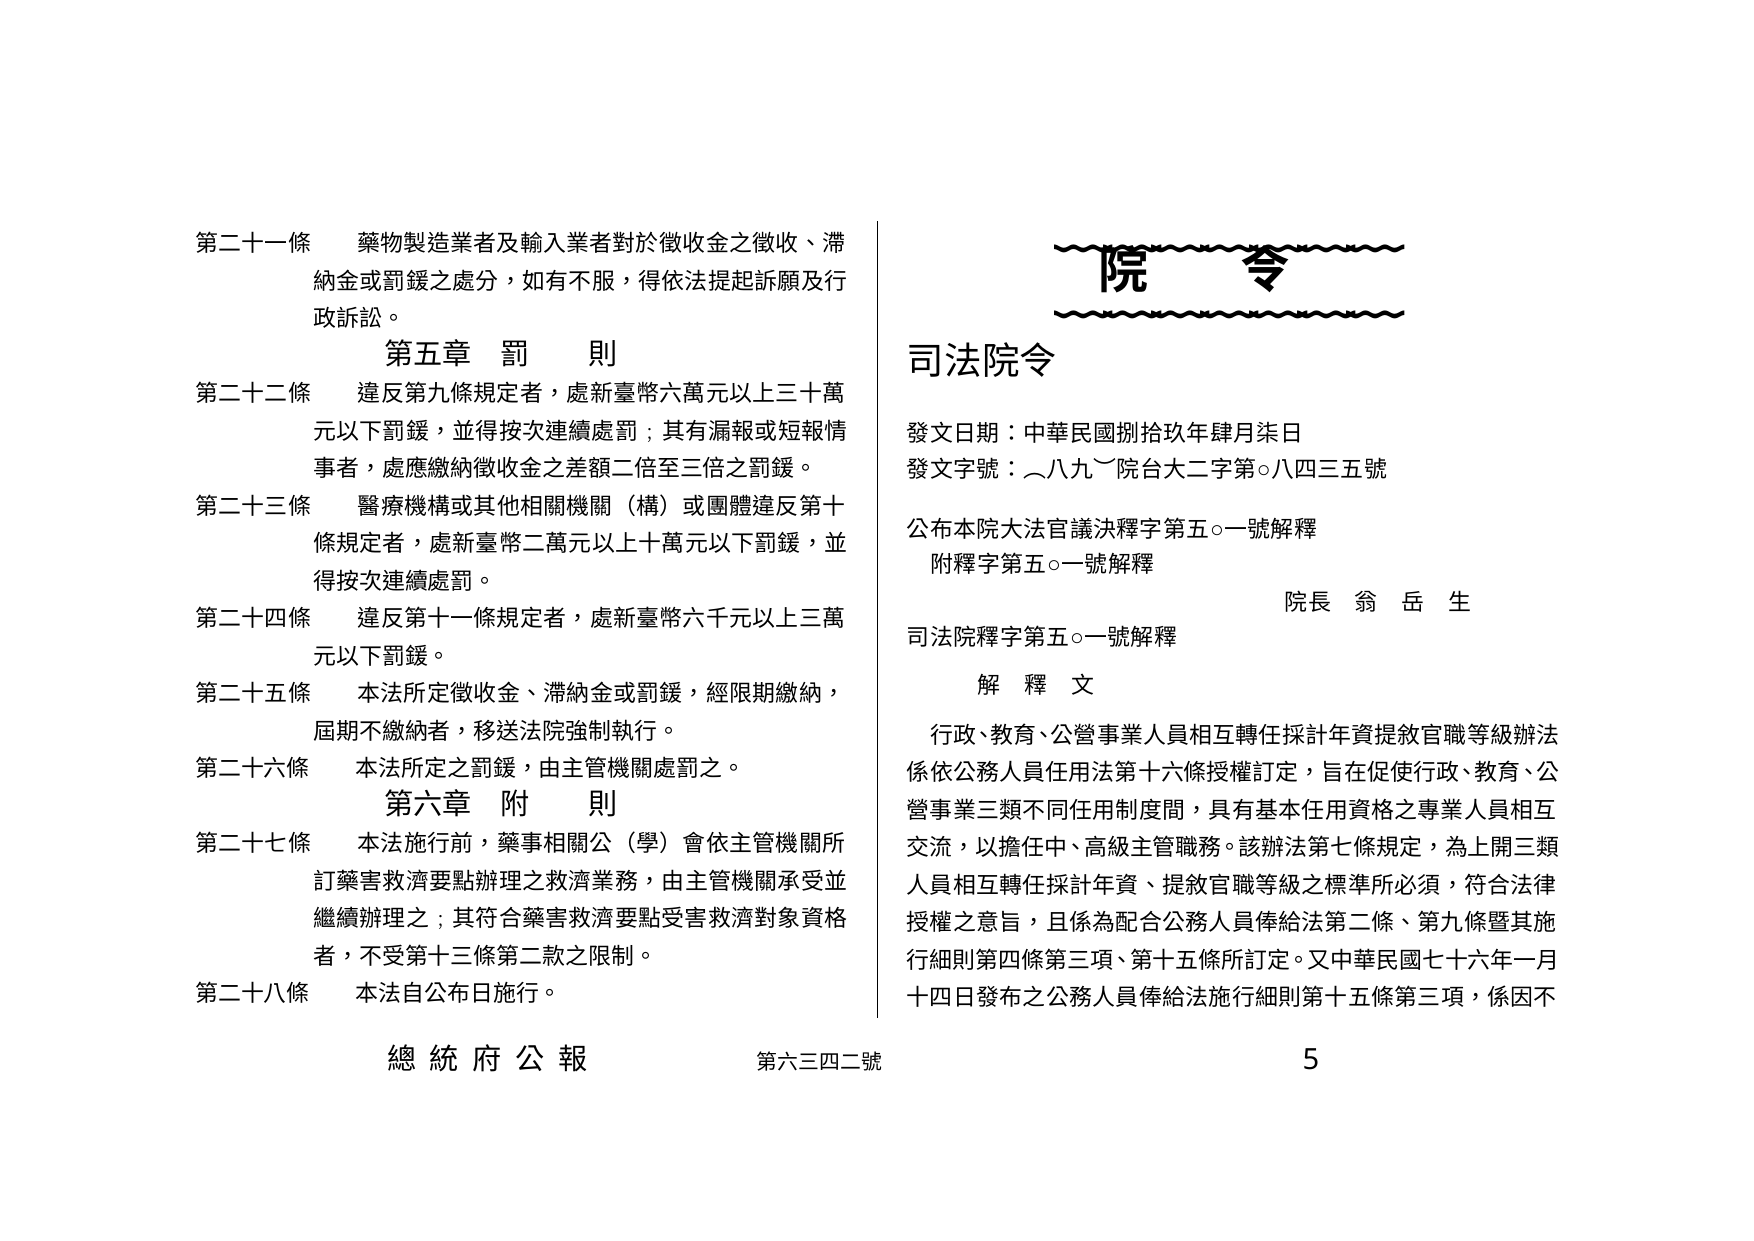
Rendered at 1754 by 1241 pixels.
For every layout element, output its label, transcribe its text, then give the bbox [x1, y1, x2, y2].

text 第二十六條 本法所定之罰鍰，由主管機關處罰之。 [195, 747, 847, 784]
table_cell 院令 [1051, 247, 1564, 299]
table_cell [904, 247, 1051, 299]
text 發文日期：中華民國捌拾玖年肆月柒日 [907, 413, 1559, 449]
text 第二十二條 違反第九條規定者，處新臺幣六萬元以上三十萬元以下罰鍰，並得按次連續處罰﹔其有漏報或短報情事者，處應繳納徵收金之差額二倍至三倍之罰鍰。 [195, 372, 847, 484]
text 院長 翁 岳 生 [907, 580, 1559, 617]
text 第二十三條 醫療機構或其他相關機關（構）或團體違反第十條規定者，處新臺幣二萬元以上十萬元以下罰鍰，並得按次連續處罰。 [195, 484, 847, 597]
text 第二十四條 違反第十一條規定者，處新臺幣六千元以上三萬元以下罰鍰。 [195, 597, 847, 672]
text 第六章 附 則 [195, 784, 847, 822]
text 解 釋 文 [977, 665, 1559, 701]
text 發文字號：︵八九︶院台大二字第○八四三五號 [907, 449, 1559, 484]
table_cell ﹏﹏﹏﹏﹏﹏﹏ [1051, 299, 1564, 324]
text 第二十五條 本法所定徵收金、滯納金或罰鍰，經限期繳納，屆期不繳納者，移送法院強制執行。 [195, 672, 847, 747]
text 第二十八條 本法自公布日施行。 [195, 972, 847, 1009]
text 司法院釋字第五○一號解釋 [907, 617, 1559, 653]
table_header ﹏﹏﹏﹏﹏﹏﹏ [1051, 222, 1564, 247]
text 第二十七條 本法施行前，藥事相關公（學）會依主管機關所訂藥害救濟要點辦理之救濟業務，由主管機關承受並繼續辦理之﹔其符合藥害救濟要點受害救濟對象資格者，不受第十三條第二款之限制。 [195, 822, 847, 972]
text 第五章 罰 則 [195, 334, 847, 372]
table_cell [904, 299, 1051, 324]
text 公布本院大法官議決釋字第五○一號解釋 [907, 509, 1559, 544]
text 行政、教育、公營事業人員相互轉任採計年資提敘官職等級辦法係依公務人員任用法第十六條授權訂定，旨在促使行政、教育、公營事業三類不同任用制度間，具有基本任用資格之專業人員相互交流，以擔任中、高級主管職務。該辦法第七條規定，為上開三類人員相互轉任採計年資、提敘官職等級之標準所必須，符合法律授權之意旨，且係為配合公務人員俸給法第二條、第九條暨其施行細則第四條第三項、第十五條所訂定。又中華民國七十六年一月十四日發布之公務人員俸給法施行細則第十五條第三項，係因不 [907, 713, 1559, 1013]
text 第二十一條 藥物製造業者及輸入業者對於徵收金之徵收、滯納金或罰鍰之處分，如有不服，得依法提起訴願及行政訴訟。 [195, 222, 847, 334]
table_header 司法院令 [904, 336, 1093, 388]
text 附釋字第五○一號解釋 [907, 544, 1559, 580]
table_header [904, 222, 1051, 247]
